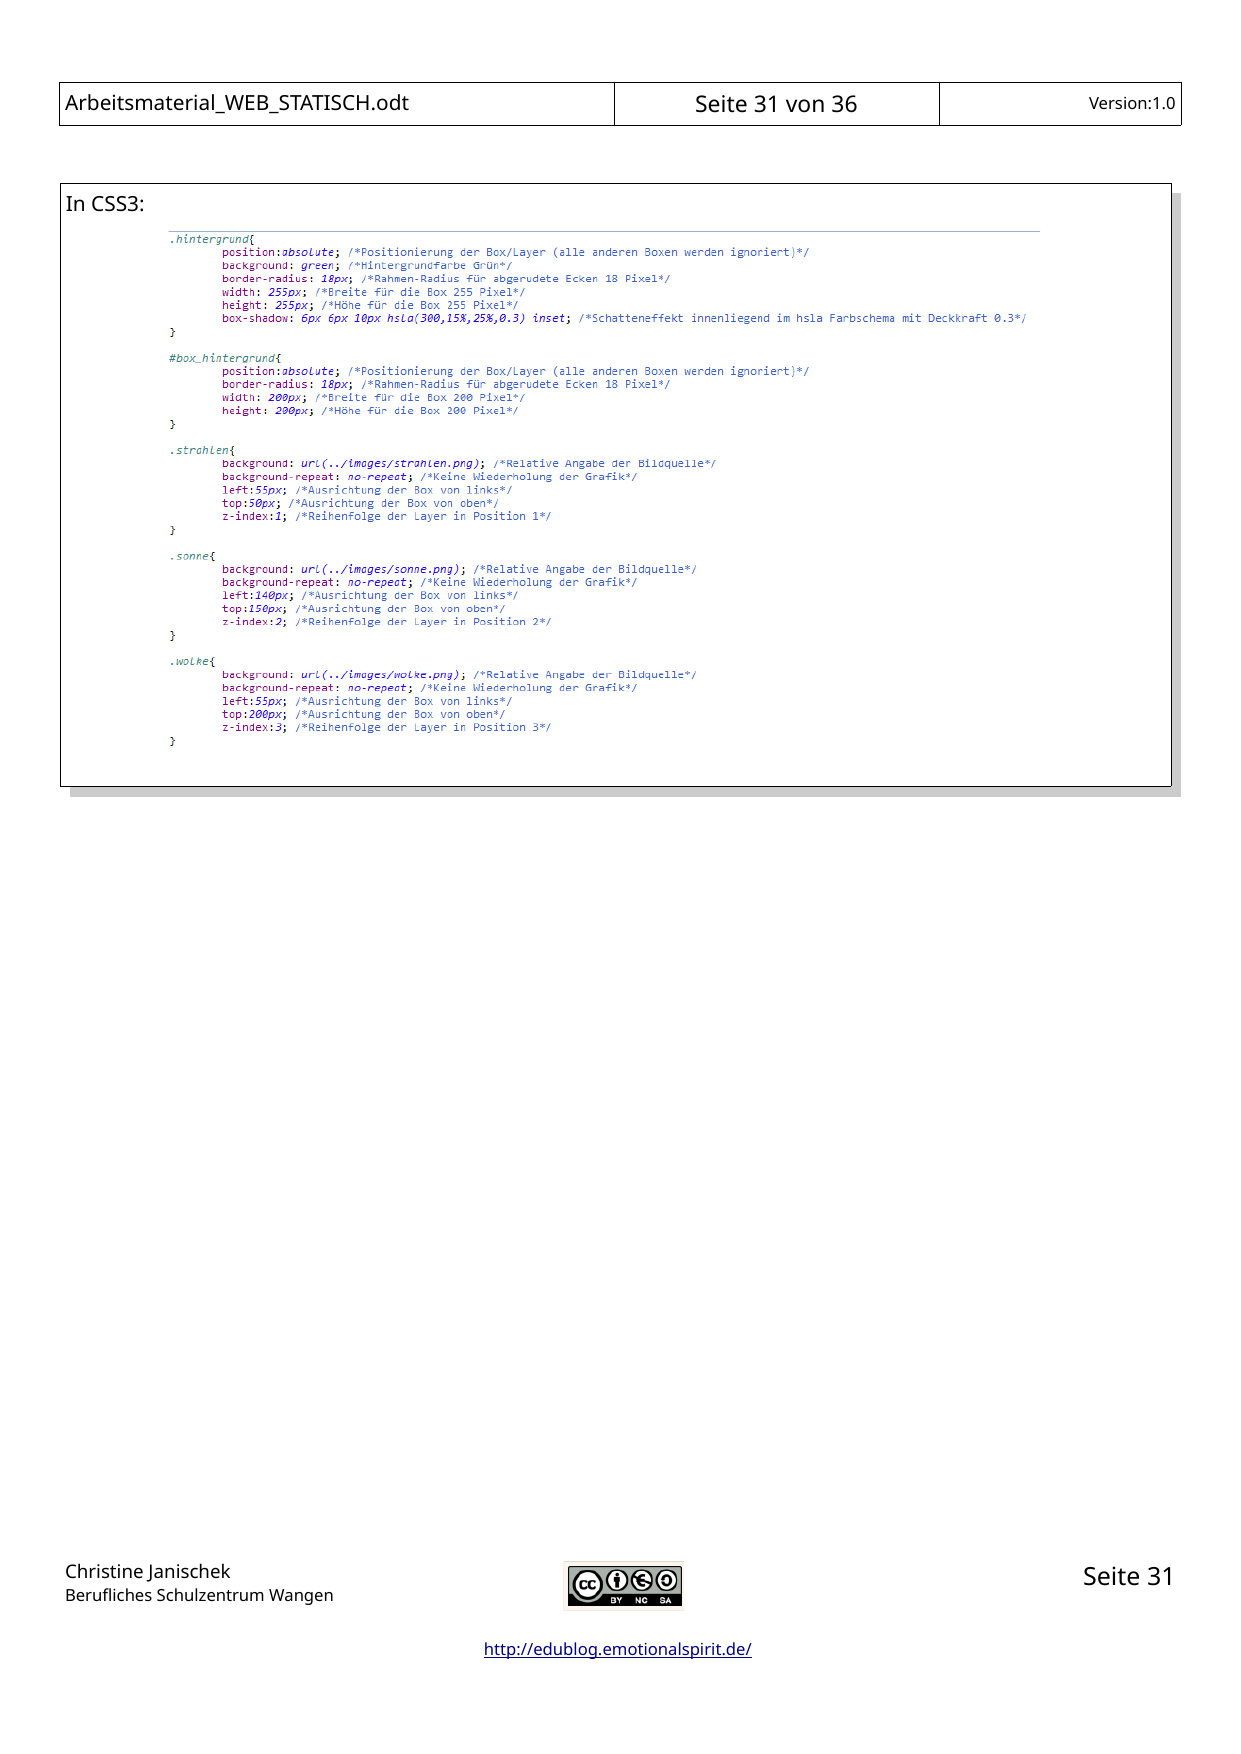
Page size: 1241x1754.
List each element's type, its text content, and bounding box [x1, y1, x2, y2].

picture [563, 1561, 685, 1611]
picture [168, 231, 1041, 756]
table_cell In CSS3: [61, 184, 1171, 786]
